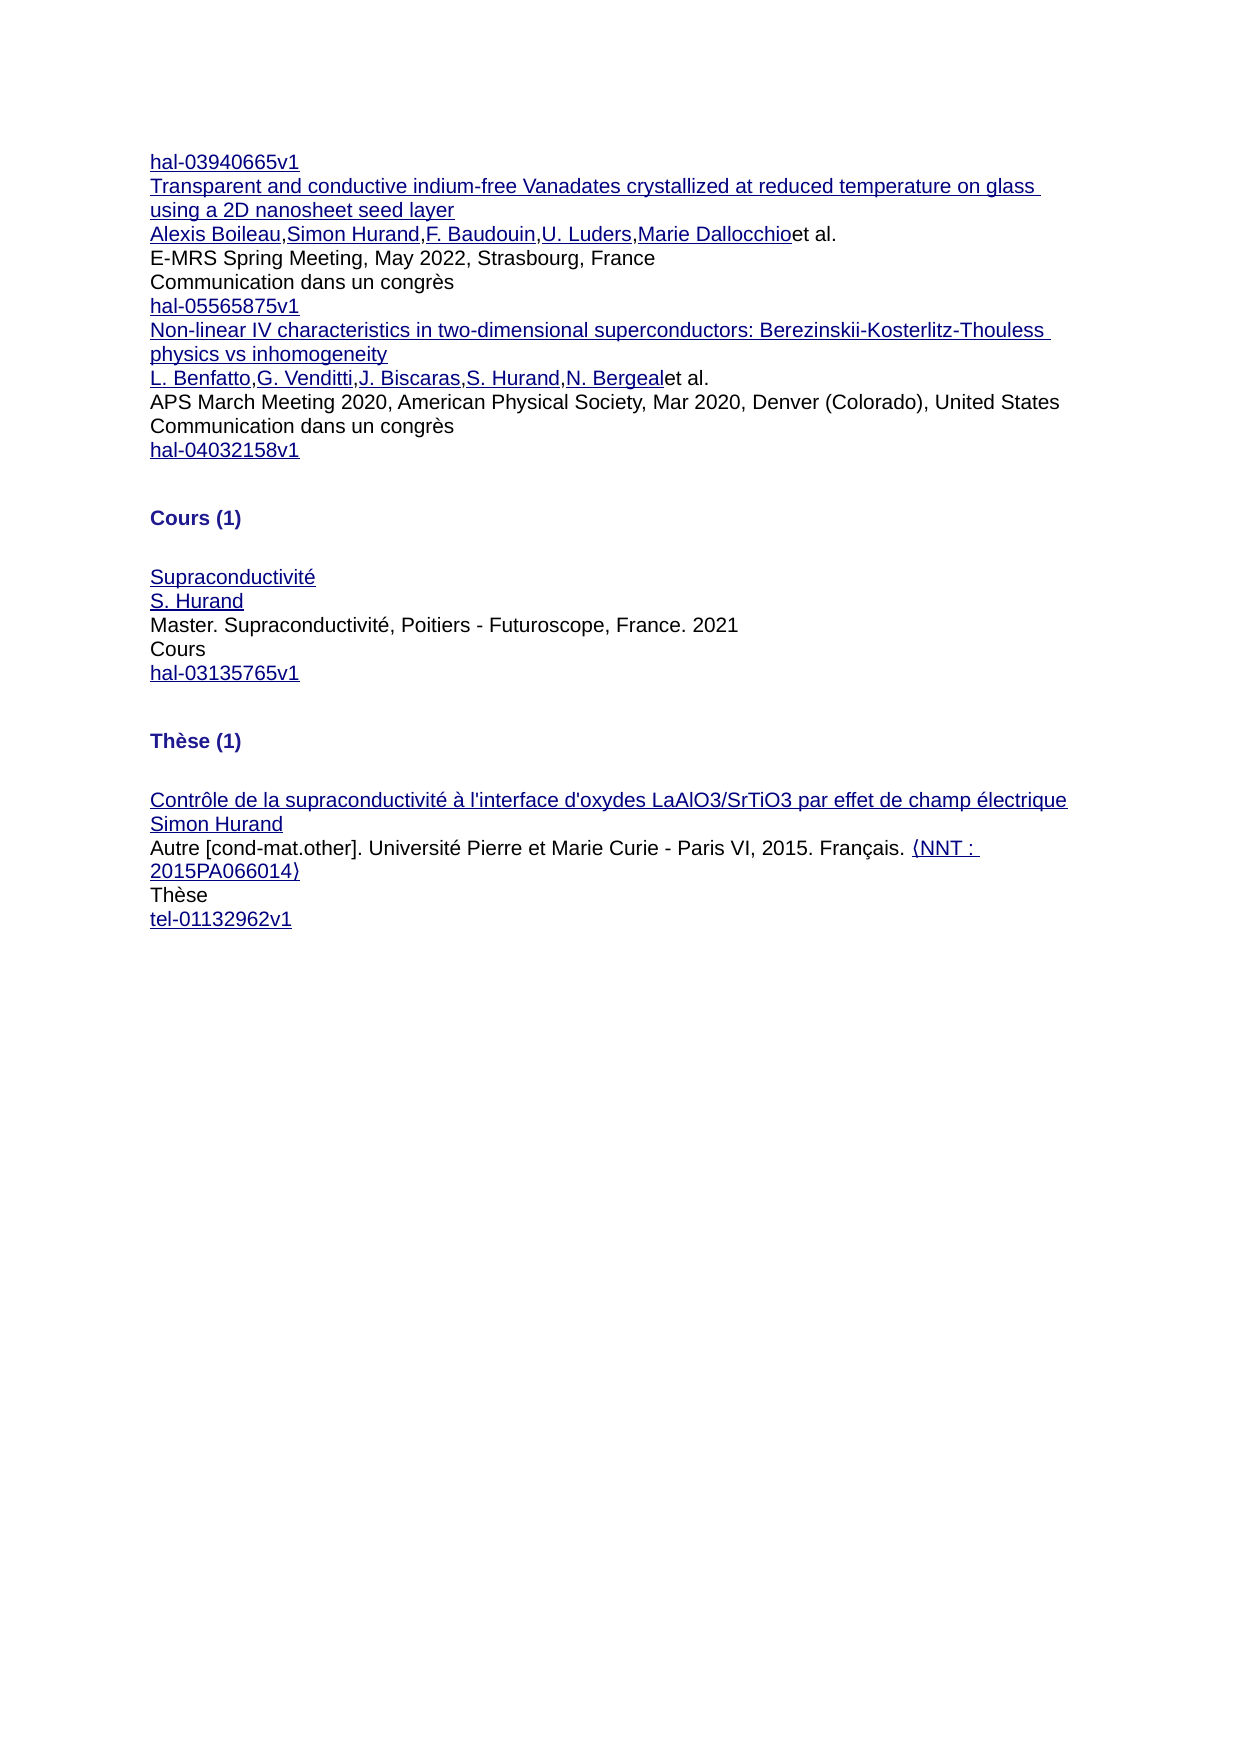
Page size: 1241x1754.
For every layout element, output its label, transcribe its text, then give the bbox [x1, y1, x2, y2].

subtitle Cours (1) [150, 506, 1090, 530]
table_cell Non-linear IV characteristics in two-dimensional superconductors: Berezinskii-Kosterlitz-Thouless physics vs inhomogeneity L. Benfatto,G. Venditti,J. Biscaras,S. Hurand,N. Bergealet al. APS March Meeting 2020, American Physical Society, Mar 2020, Denver (Colorado), United States Communication dans un congrès hal-04032158v1 [150, 318, 1090, 461]
subtitle Thèse (1) [150, 729, 1090, 753]
table_cell Transparent and conductive indium-free Vanadates crystallized at reduced temperature on glass using a 2D nanosheet seed layer Alexis Boileau,Simon Hurand,F. Baudouin,U. Luders,Marie Dallocchioet al. E-MRS Spring Meeting, May 2022, Strasbourg, France Communication dans un congrès hal-05565875v1 [150, 174, 1090, 318]
table_cell hal-03940665v1 [150, 150, 1090, 174]
table_header Contrôle de la supraconductivité à l'interface d'oxydes LaAlO3/SrTiO3 par effet de champ électrique Simon Hurand Autre [cond-mat.other]. Université Pierre et Marie Curie - Paris VI, 2015. Français. ⟨NNT : 2015PA066014⟩ Thèse tel-01132962v1 [150, 788, 1090, 931]
table_header Supraconductivité S. Hurand Master. Supraconductivité, Poitiers - Futuroscope, France. 2021 Cours hal-03135765v1 [150, 565, 1090, 684]
